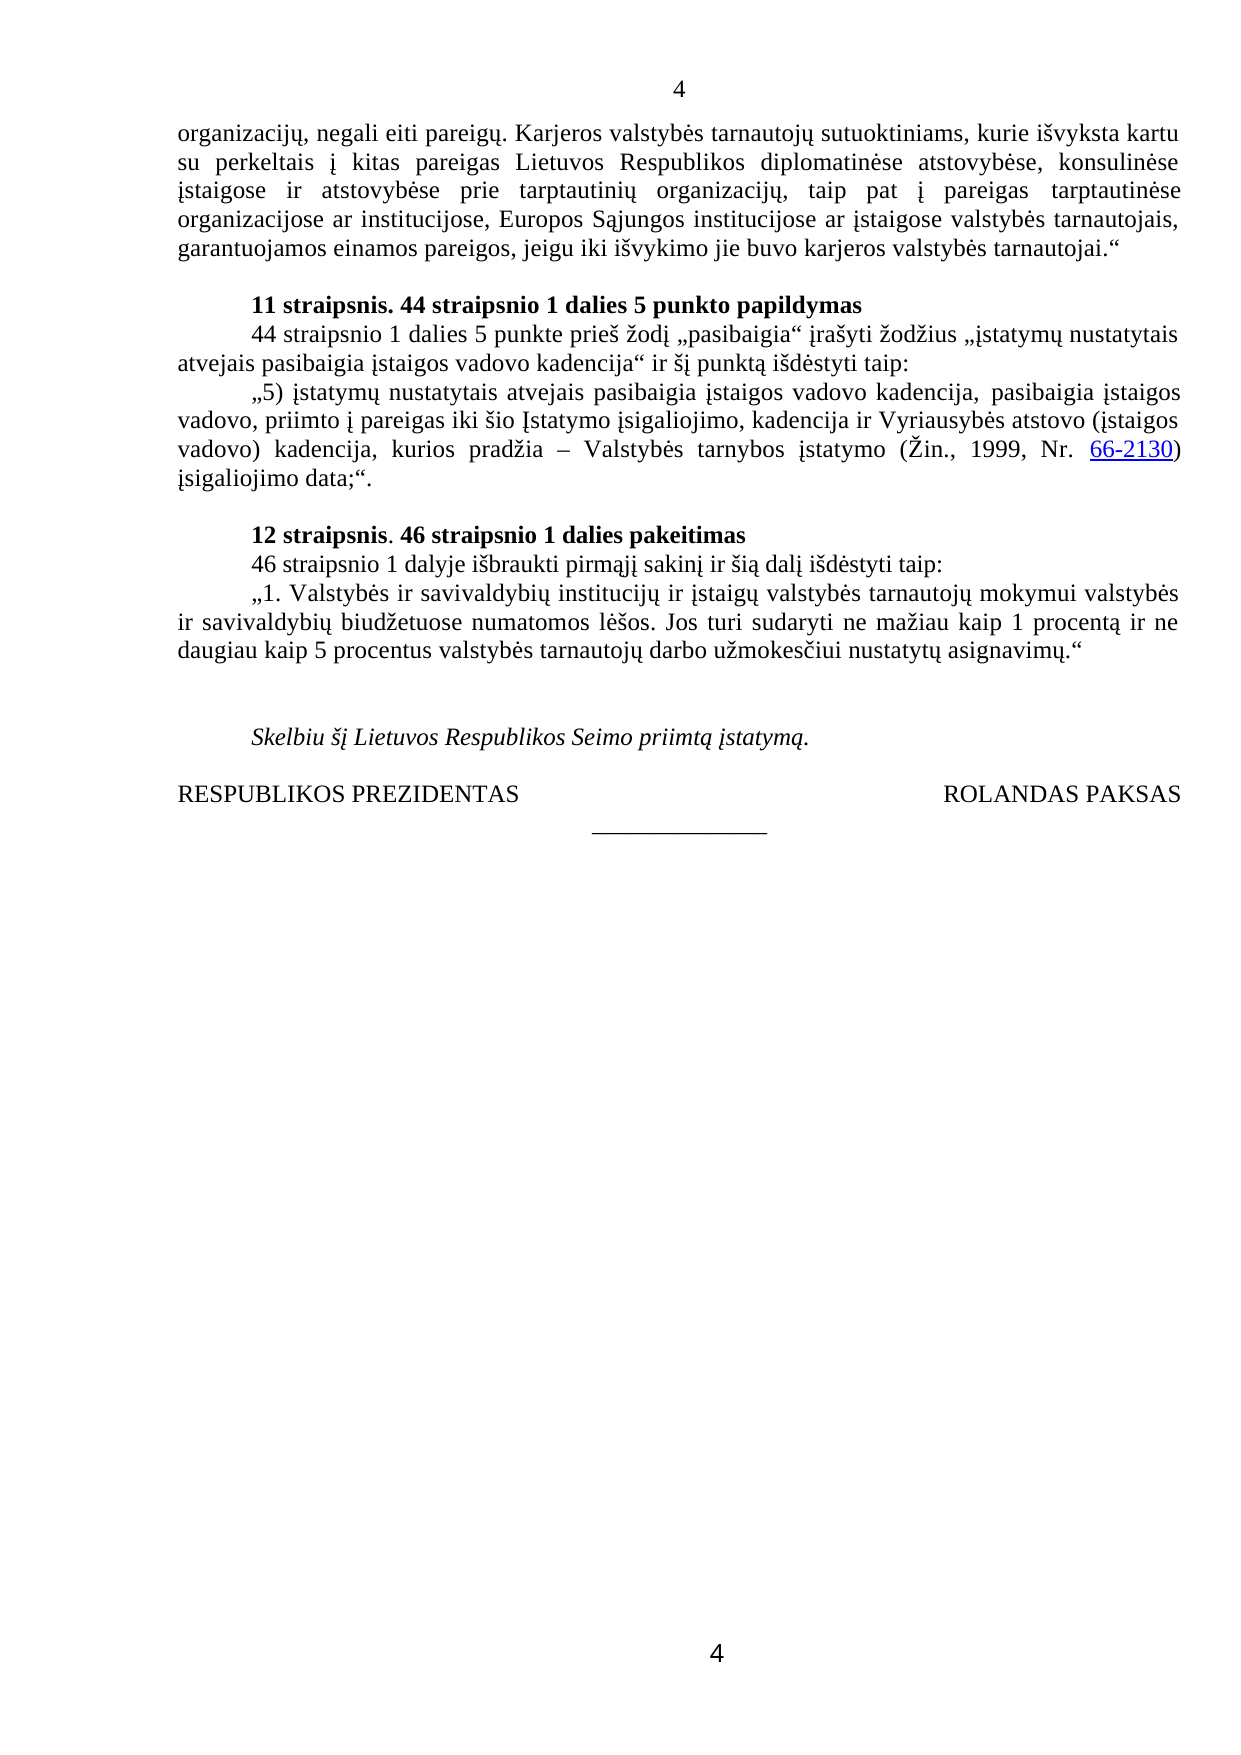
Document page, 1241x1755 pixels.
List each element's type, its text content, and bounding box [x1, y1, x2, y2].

text RESPUBLIKOS PREZIDENTAS ROLANDAS PAKSAS [177, 779, 1181, 808]
text 12 straipsnis. 46 straipsnio 1 dalies pakeitimas [177, 521, 1181, 549]
text ______________ [177, 808, 1181, 837]
text 44 straipsnio 1 dalies 5 punkte prieš žodį „pasibaigia“ įrašyti žodžius „įstatymų nustatytais atvejais pasibaigia įstaigos vadovo kadencija“ ir šį punktą išdėstyti taip: [177, 319, 1181, 377]
text 46 straipsnio 1 dalyje išbraukti pirmąjį sakinį ir šią dalį išdėstyti taip: [177, 549, 1181, 578]
text „5) įstatymų nustatytais atvejais pasibaigia įstaigos vadovo kadencija, pasibaigia įstaigos vadovo, priimto į pareigas iki šio Įstatymo įsigaliojimo, kadencija ir Vyriausybės atstovo (įstaigos vadovo) kadencija, kurios pradžia – Valstybės tarnybos įstatymo (Žin., 1999, Nr. 66-2130) įsigaliojimo data;“. [177, 377, 1181, 492]
text 11 straipsnis. 44 straipsnio 1 dalies 5 punkto papildymas [177, 291, 1181, 319]
text „1. Valstybės ir savivaldybių institucijų ir įstaigų valstybės tarnautojų mokymui valstybės ir savivaldybių biudžetuose numatomos lėšos. Jos turi sudaryti ne mažiau kaip 1 procentą ir ne daugiau kaip 5 procentus valstybės tarnautojų darbo užmokesčiui nustatytų asignavimų.“ [177, 578, 1181, 664]
text organizacijų, negali eiti pareigų. Karjeros valstybės tarnautojų sutuoktiniams, kurie išvyksta kartu su perkeltais į kitas pareigas Lietuvos Respublikos diplomatinėse atstovybėse, konsulinėse įstaigose ir atstovybėse prie tarptautinių organizacijų, taip pat į pareigas tarptautinėse organizacijose ar institucijose, Europos Sąjungos institucijose ar įstaigose valstybės tarnautojais, garantuojamos einamos pareigos, jeigu iki išvykimo jie buvo karjeros valstybės tarnautojai.“ [177, 118, 1181, 262]
text Skelbiu šį Lietuvos Respublikos Seimo priimtą įstatymą. [177, 722, 1181, 751]
